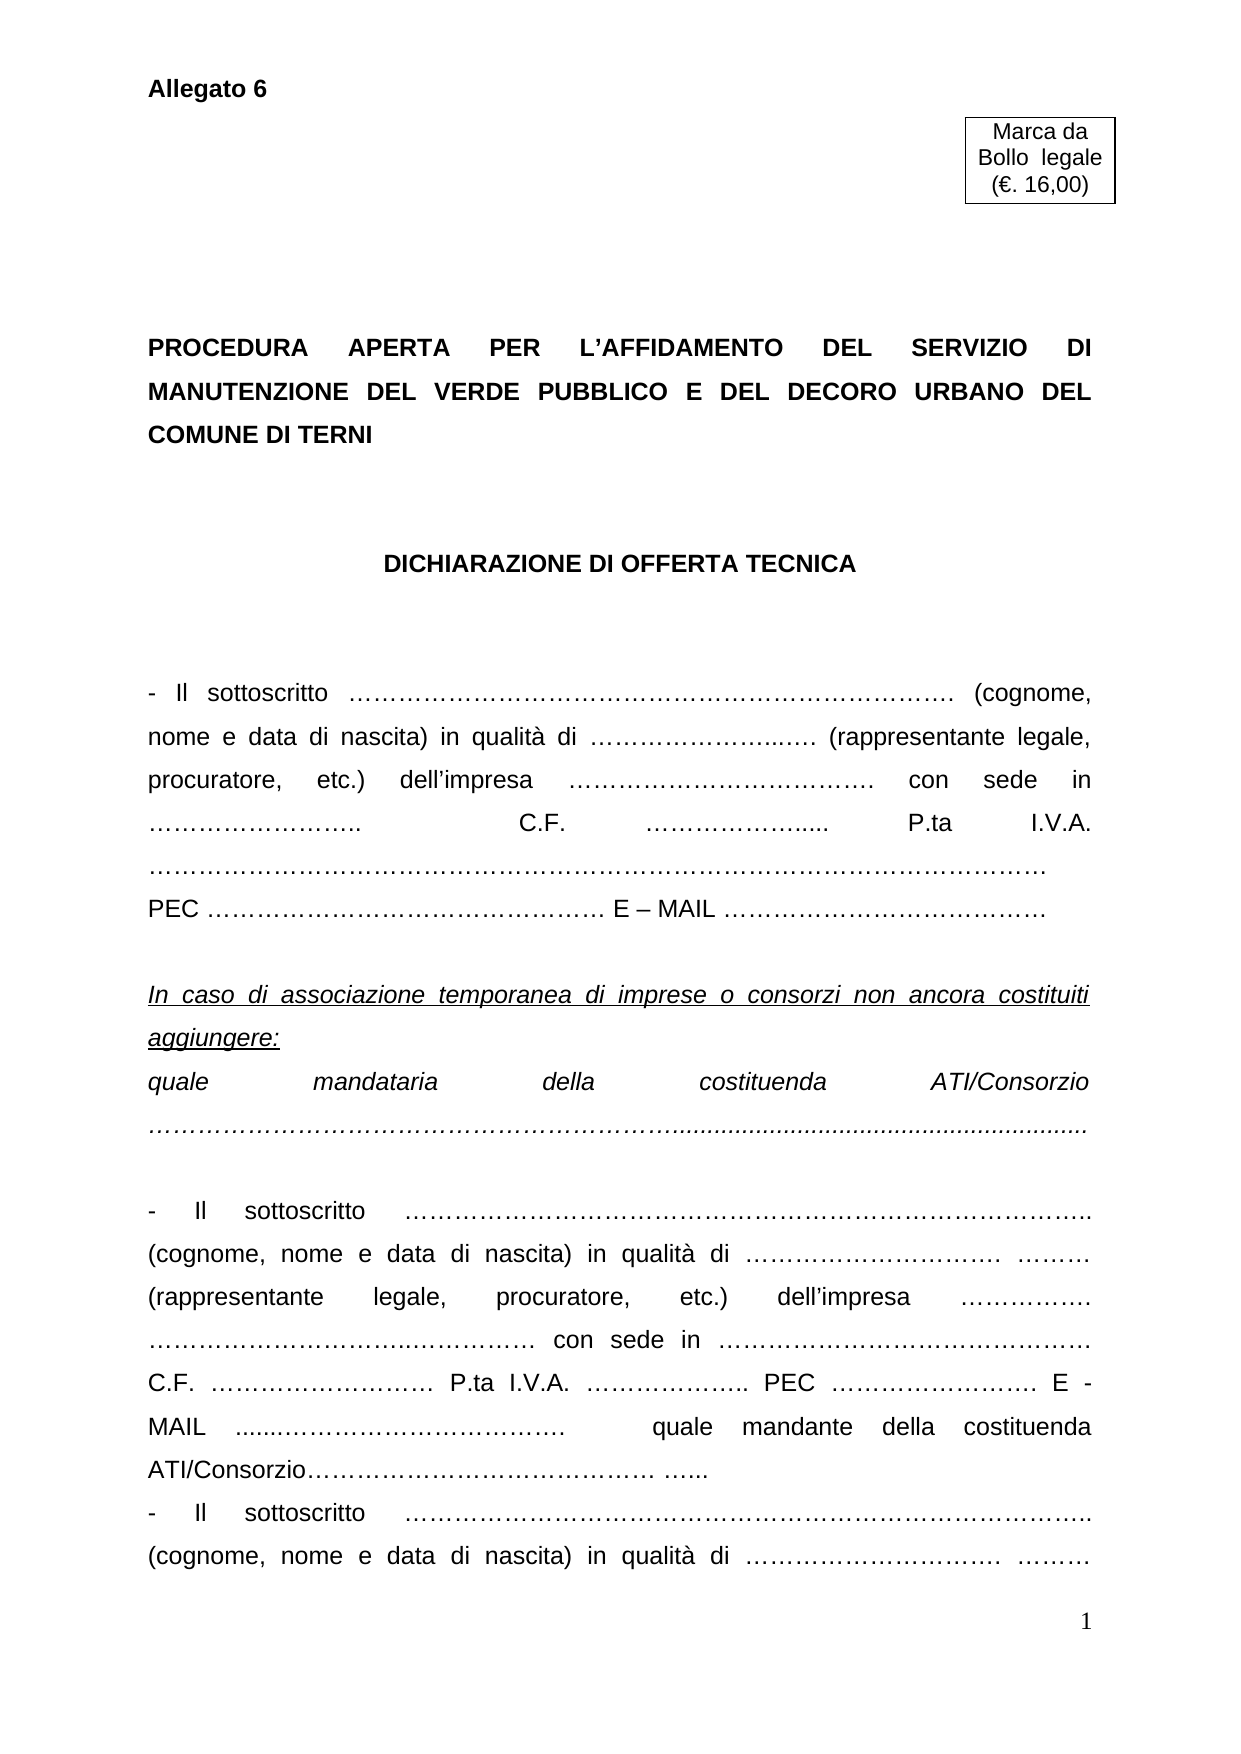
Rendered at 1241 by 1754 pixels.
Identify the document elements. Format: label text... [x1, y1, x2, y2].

text In caso di associazione temporanea di imprese o consorzi non ancora costituiti aggiungere: [148, 980, 1092, 1052]
text quale mandataria della costituenda ATI/Consorzio ………………………………………………………............................................................ [148, 1067, 1092, 1138]
text - Il sottoscritto ………………………………………………………………. (cognome, nome e data di nascita) in qualità di …………………...…. (rappresentante legale, procuratore, etc.) dell’impresa ………………………………. con sede in …………………….. C.F. ………………..... P.ta I.V.A. ……………………………………………………………………………………………… PEC ………………………………………… E – MAIL ………………………………… [148, 678, 1092, 923]
text DICHIARAZIONE DI OFFERTA TECNICA [148, 549, 1092, 578]
table_header Marca da Bollo legale (€. 16,00) [966, 118, 1114, 203]
text PROCEDURA APERTA PER L’AFFIDAMENTO DEL SERVIZIO DI MANUTENZIONE DEL VERDE PUBBLICO E DEL DECORO URBANO DEL COMUNE DI TERNI [148, 333, 1092, 448]
text - Il sottoscritto ……………………………………………………………………….. (cognome, nome e data di nascita) in qualità di …………………………. ……… [148, 1498, 1092, 1570]
text - Il sottoscritto ……………………………………………………………………….. (cognome, nome e data di nascita) in qualità di …………………………. ……… (rappresentante legale, procuratore, etc.) dell’impresa …………….…………………………..…………… con sede in ……………………………………… C.F. ……………………… P.ta I.V.A. ……………….. PEC ……………………. E - MAIL .......……………………………. quale mandante della costituenda ATI/Consorzio…………………………………… …... [148, 1196, 1092, 1483]
text Allegato 6 [148, 74, 1092, 103]
